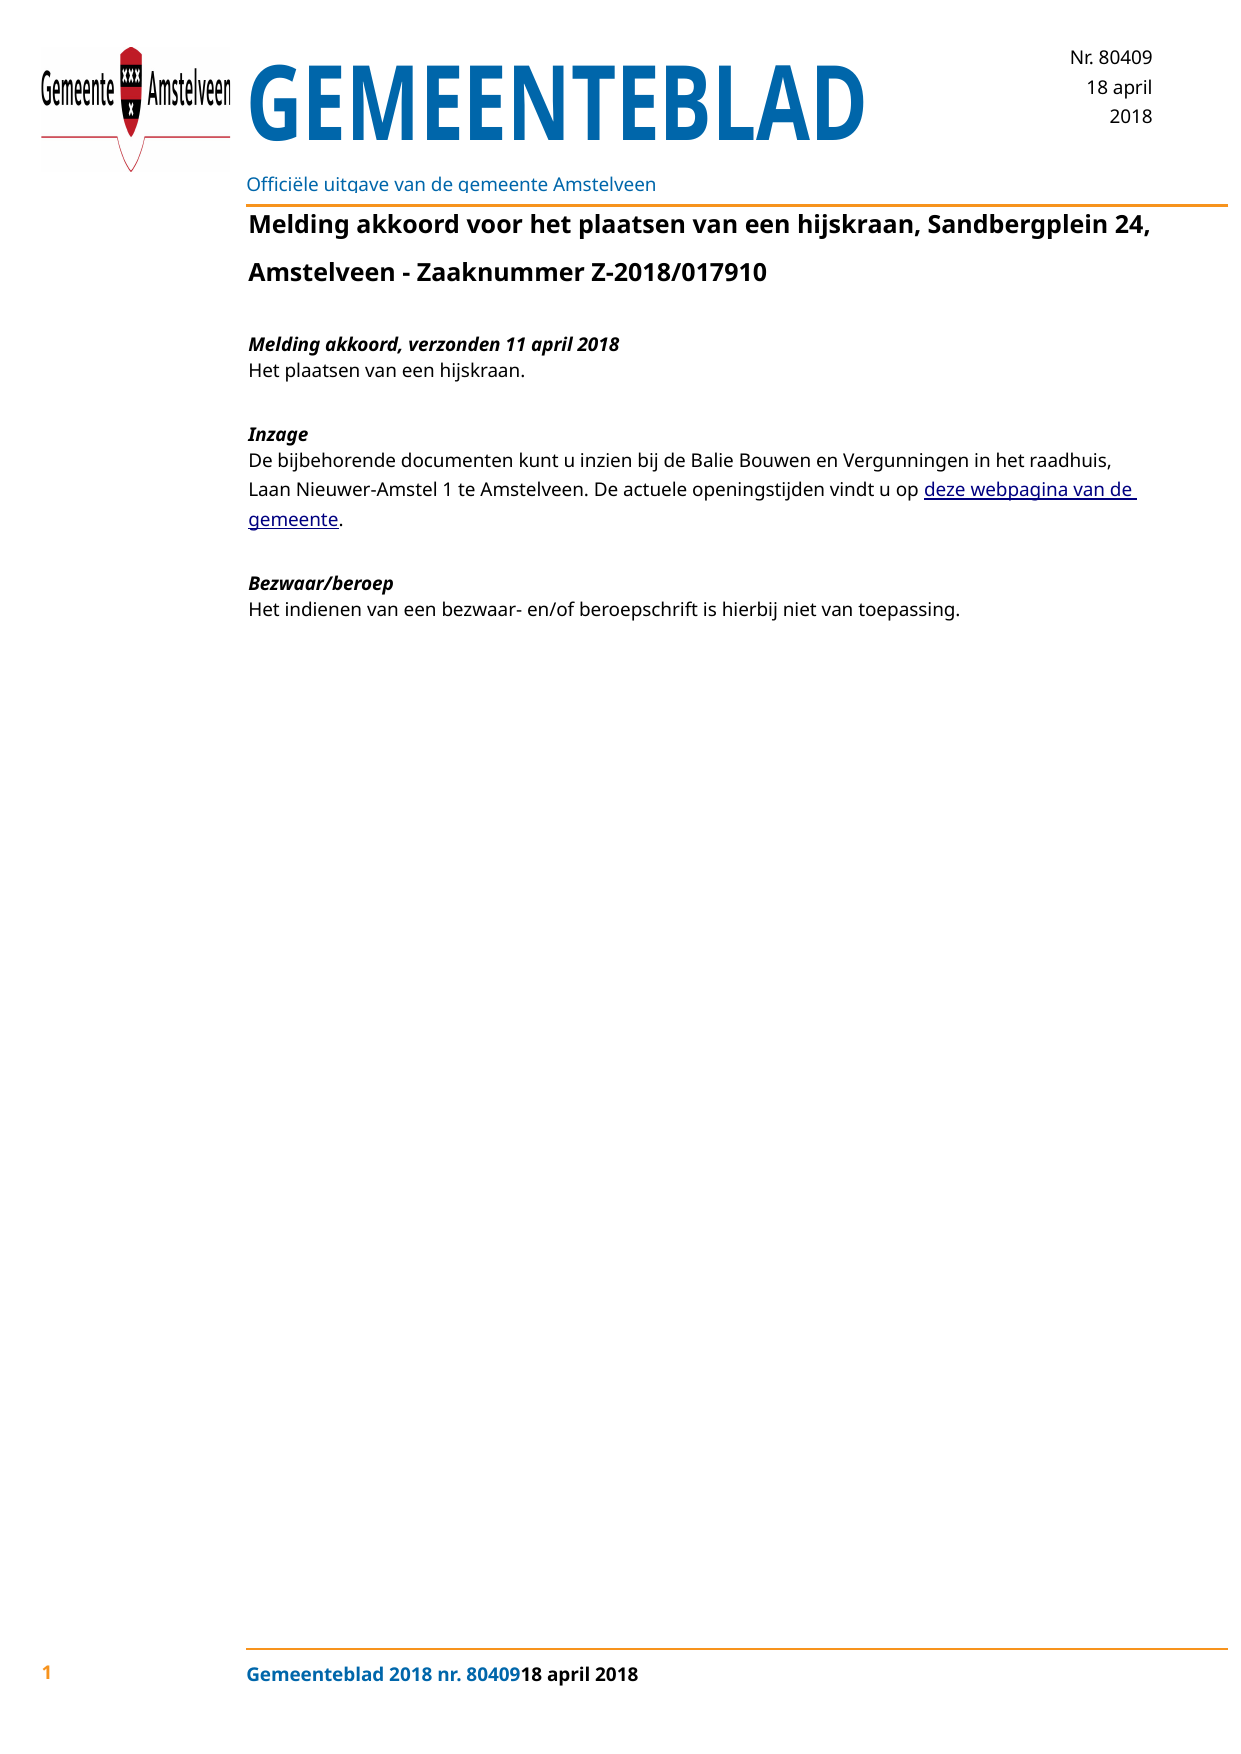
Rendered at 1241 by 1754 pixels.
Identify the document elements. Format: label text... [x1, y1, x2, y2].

text Het indienen van een bezwaar- en/of beroepschrift is hierbij niet van toepassing. [248, 596, 1152, 621]
picture [41, 47, 231, 172]
text Bezwaar/beroep [248, 570, 1152, 596]
text Inzage [248, 421, 1152, 447]
text De bijbehorende documenten kunt u inzien bij de Balie Bouwen en Vergunningen in het raadhuis, Laan Nieuwer-Amstel 1 te Amstelveen. De actuele openingstijden vindt u op deze webpagina van de gemeente. [248, 447, 1152, 532]
text Melding akkoord, verzonden 11 april 2018 [248, 331, 1152, 357]
text Melding akkoord voor het plaatsen van een hijskraan, Sandbergplein 24, Amstelveen - Zaaknummer Z-2018/017910 [248, 207, 1152, 288]
text Het plaatsen van een hijskraan. [248, 357, 1152, 383]
